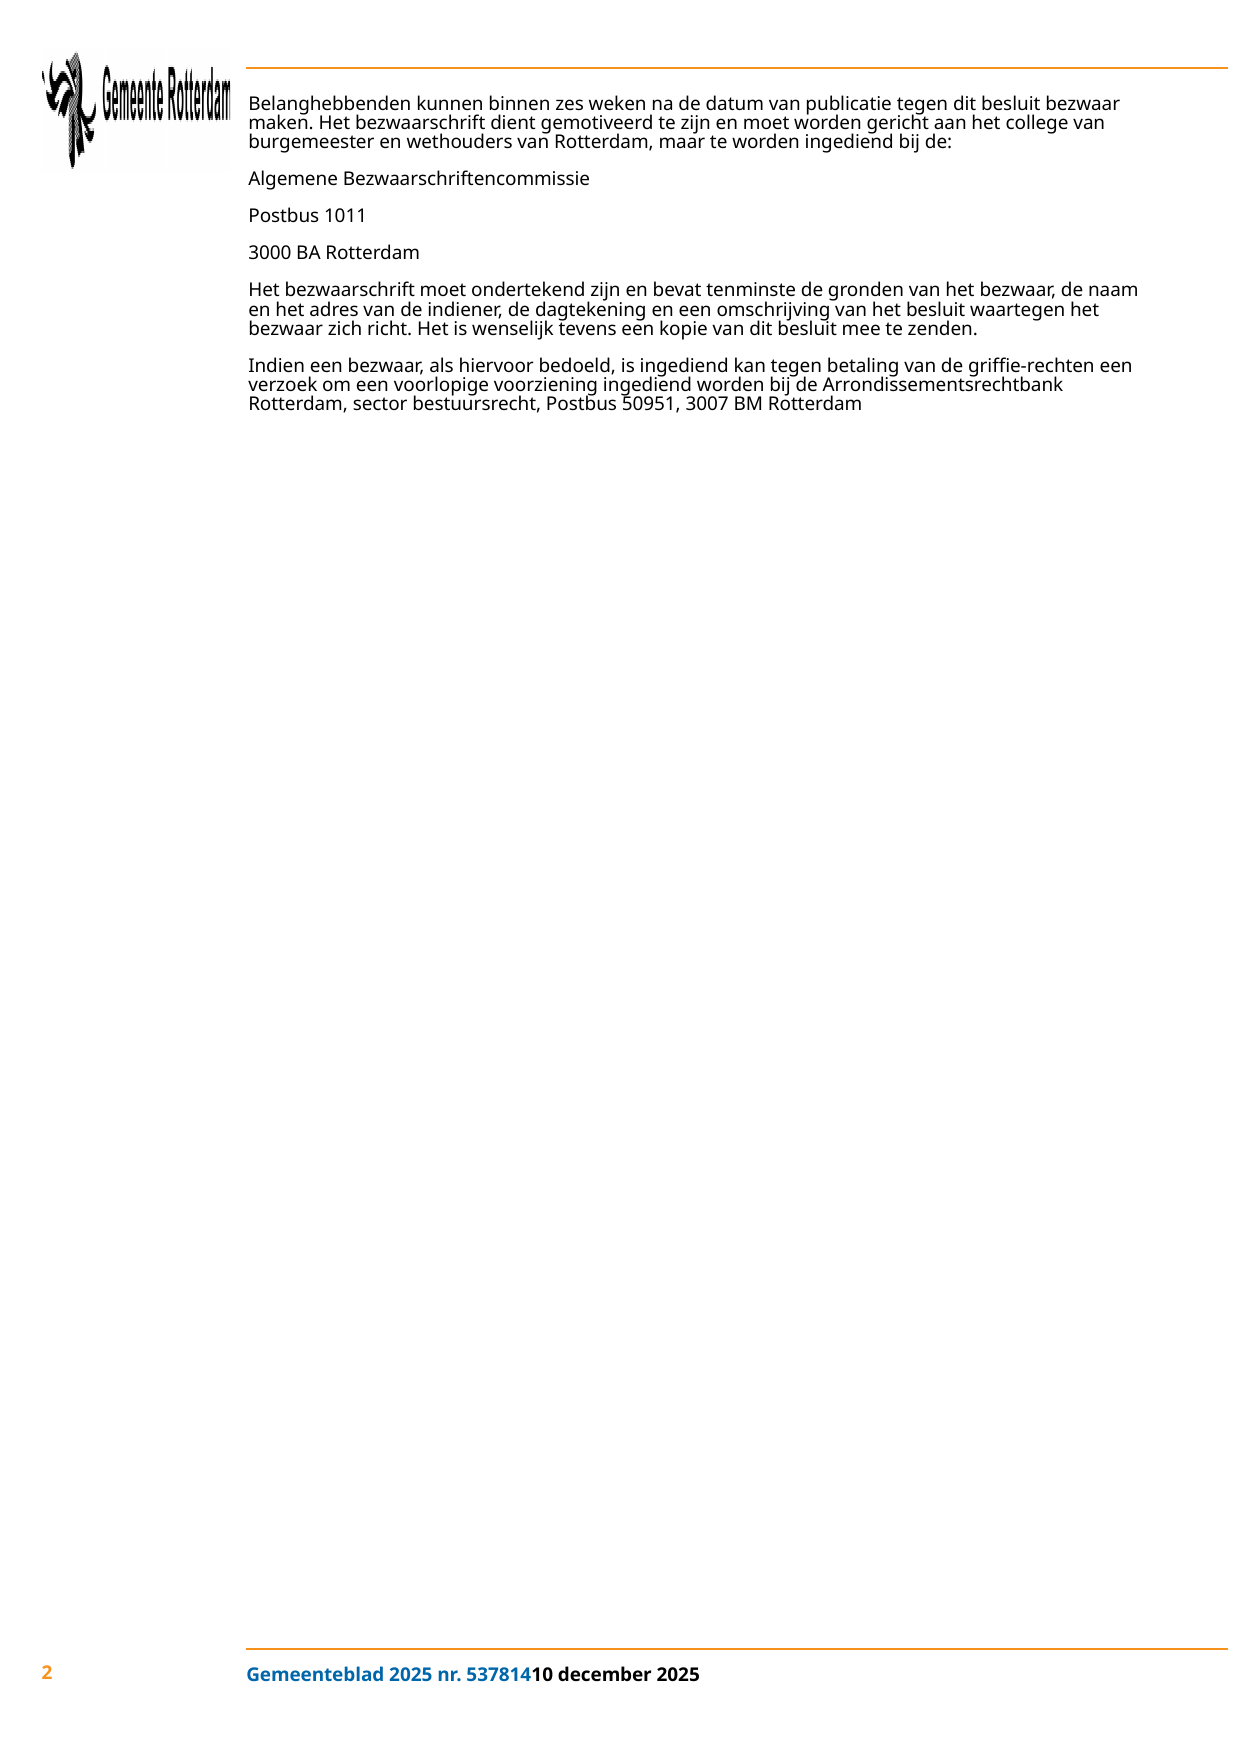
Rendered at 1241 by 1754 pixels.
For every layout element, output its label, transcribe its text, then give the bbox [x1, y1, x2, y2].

text Het bezwaarschrift moet ondertekend zijn en bevat tenminste de gronden van het bezwaar, de naam en het adres van de indiener, de dagtekening en een omschrijving van het besluit waartegen het bezwaar zich richt. Het is wenselijk tevens een kopie van dit besluit mee te zenden. [248, 281, 1152, 339]
text Postbus 1011 [248, 207, 1152, 227]
text Indien een bezwaar, als hiervoor bedoeld, is ingediend kan tegen betaling van de griffie-rechten een verzoek om een voorlopige voorziening ingediend worden bij de Arrondissementsrechtbank Rotterdam, sector bestuursrecht, Postbus 50951, 3007 BM Rotterdam [248, 357, 1152, 414]
text 3000 BA Rotterdam [248, 244, 1152, 263]
text Belanghebbenden kunnen binnen zes weken na de datum van publicatie tegen dit besluit bezwaar maken. Het bezwaarschrift dient gemotiveerd te zijn en moet worden gericht aan het college van burgemeester en wethouders van Rotterdam, maar te worden ingediend bij de: [248, 95, 1152, 153]
picture [41, 47, 231, 172]
text Algemene Bezwaarschriftencommissie [248, 170, 1152, 189]
